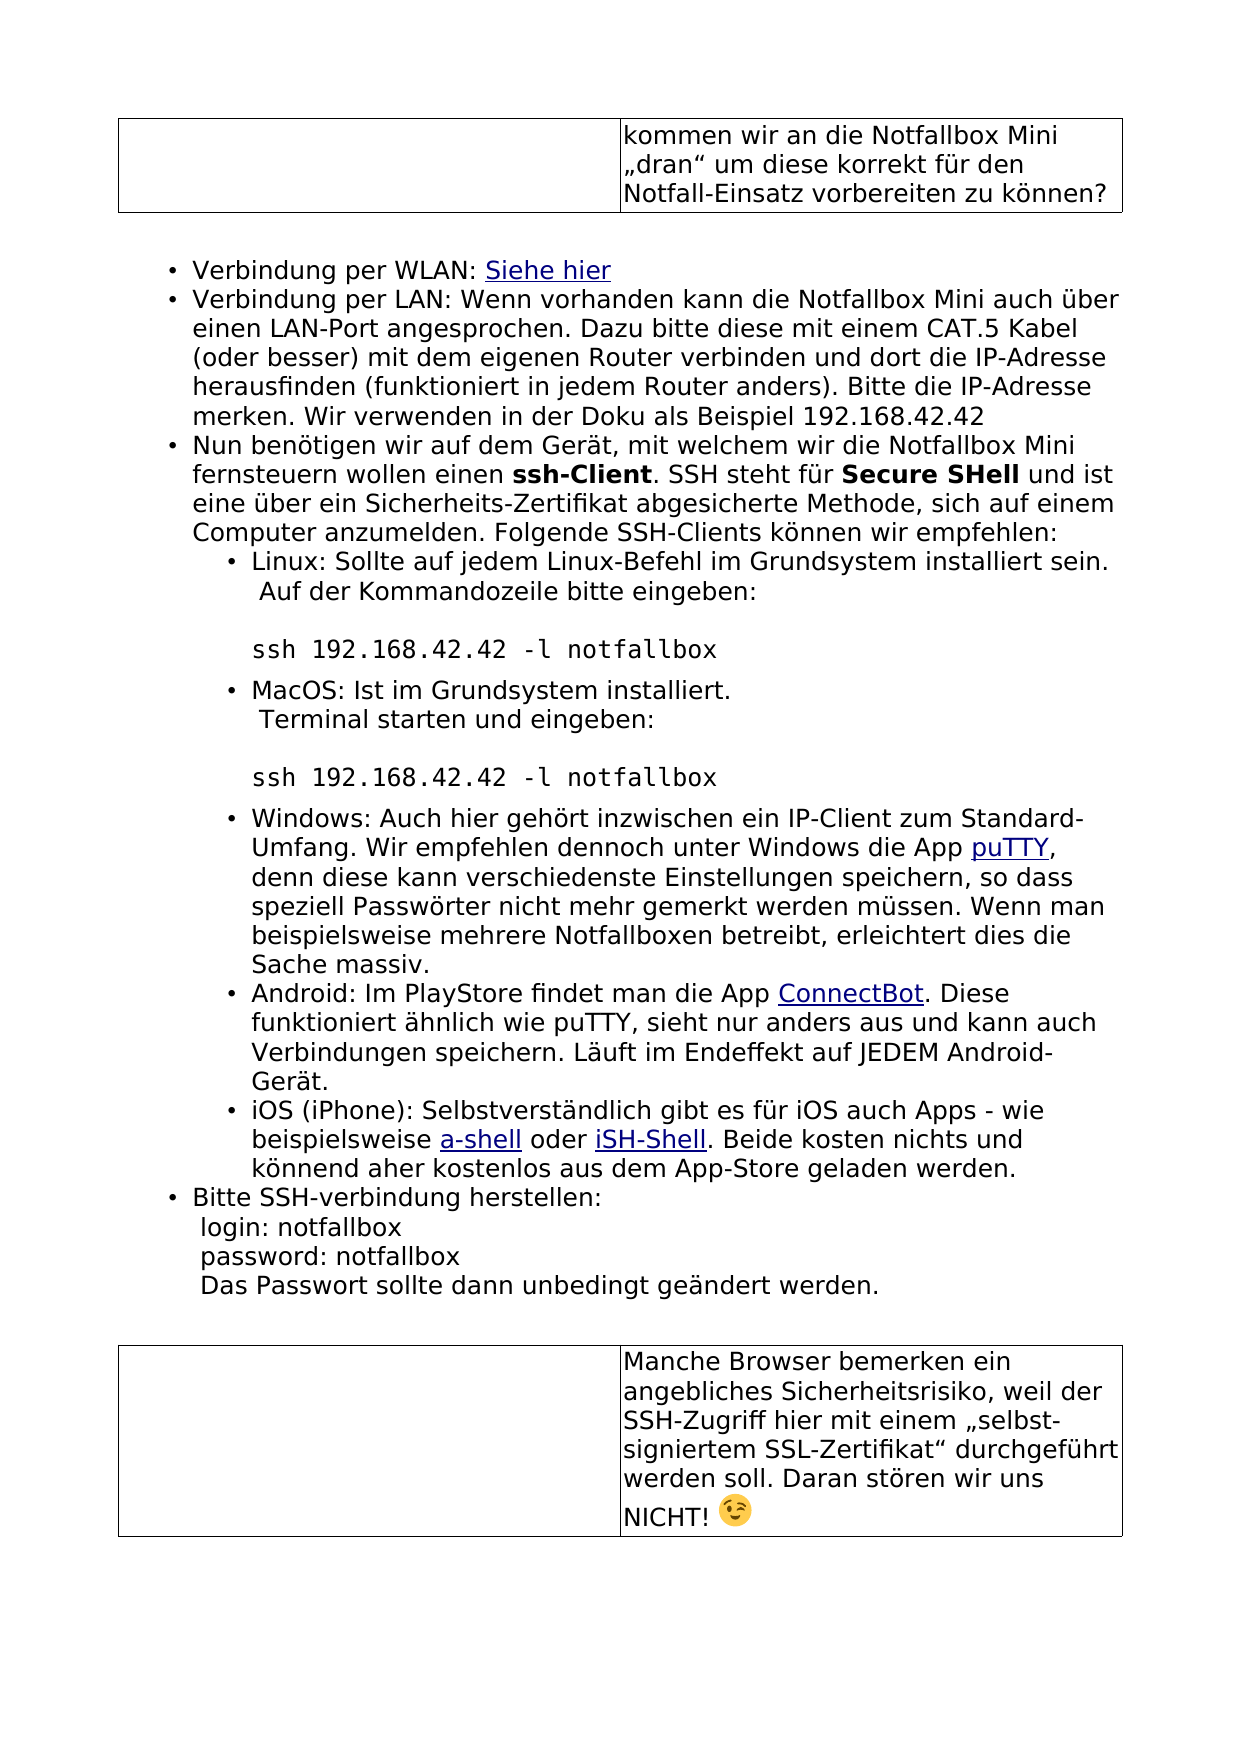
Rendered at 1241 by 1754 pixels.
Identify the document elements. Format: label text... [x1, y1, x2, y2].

list Bitte SSH-verbindung herstellen: login: notfallbox password: notfallbox Das Passwort sollte dann unbedingt geändert werden. [177, 1184, 1122, 1300]
list Verbindung per WLAN: Siehe hier [177, 256, 1122, 285]
list Windows: Auch hier gehört inzwischen ein IP-Client zum Standard-Umfang. Wir empfehlen dennoch unter Windows die App puTTY, denn diese kann verschiedenste Einstellungen speichern, so dass speziell Passwörter nicht mehr gemerkt werden müssen. Wenn man beispielsweise mehrere Notfallboxen betreibt, erleichtert dies die Sache massiv. [236, 804, 1122, 979]
list Verbindung per LAN: Wenn vorhanden kann die Notfallbox Mini auch über einen LAN-Port angesprochen. Dazu bitte diese mit einem CAT.5 Kabel (oder besser) mit dem eigenen Router verbinden und dort die IP-Adresse herausfinden (funktioniert in jedem Router anders). Bitte die IP-Adresse merken. Wir verwenden in der Doku als Beispiel 192.168.42.42 [177, 285, 1122, 431]
list Nun benötigen wir auf dem Gerät, mit welchem wir die Notfallbox Mini fernsteuern wollen einen ssh-Client. SSH steht für Secure SHell und ist eine über ein Sicherheits-Zertifikat abgesicherte Methode, sich auf einem Computer anzumelden. Folgende SSH-Clients können wir empfehlen: [177, 431, 1122, 548]
list ssh 192.168.42.42 -l notfallbox [236, 763, 1122, 793]
list MacOS: Ist im Grundsystem installiert. Terminal starten und eingeben: [236, 676, 1122, 763]
list Android: Im PlayStore findet man die App ConnectBot. Diese funktioniert ähnlich wie puTTY, sieht nur anders aus und kann auch Verbindungen speichern. Läuft im Endeffekt auf JEDEM Android-Gerät. [236, 979, 1122, 1096]
table_header kommen wir an die Notfallbox Mini „dran“ um diese korrekt für den Notfall-Einsatz vorbereiten zu können? [621, 119, 1122, 212]
table_header [119, 119, 620, 212]
table_header Manche Browser bemerken ein angebliches Sicherheitsrisiko, weil der SSH-Zugriff hier mit einem „selbst-signiertem SSL-Zertifikat“ durchgeführt werden soll. Daran stören wir uns NICHT! [621, 1346, 1122, 1536]
list Linux: Sollte auf jedem Linux-Befehl im Grundsystem installiert sein. Auf der Kommandozeile bitte eingeben: [236, 548, 1122, 635]
list ssh 192.168.42.42 -l notfallbox [236, 635, 1122, 664]
list iOS (iPhone): Selbstverständlich gibt es für iOS auch Apps - wie beispielsweise a-shell oder iSH-Shell. Beide kosten nichts und könnend aher kostenlos aus dem App-Store geladen werden. [236, 1096, 1122, 1184]
table_header [119, 1346, 620, 1536]
